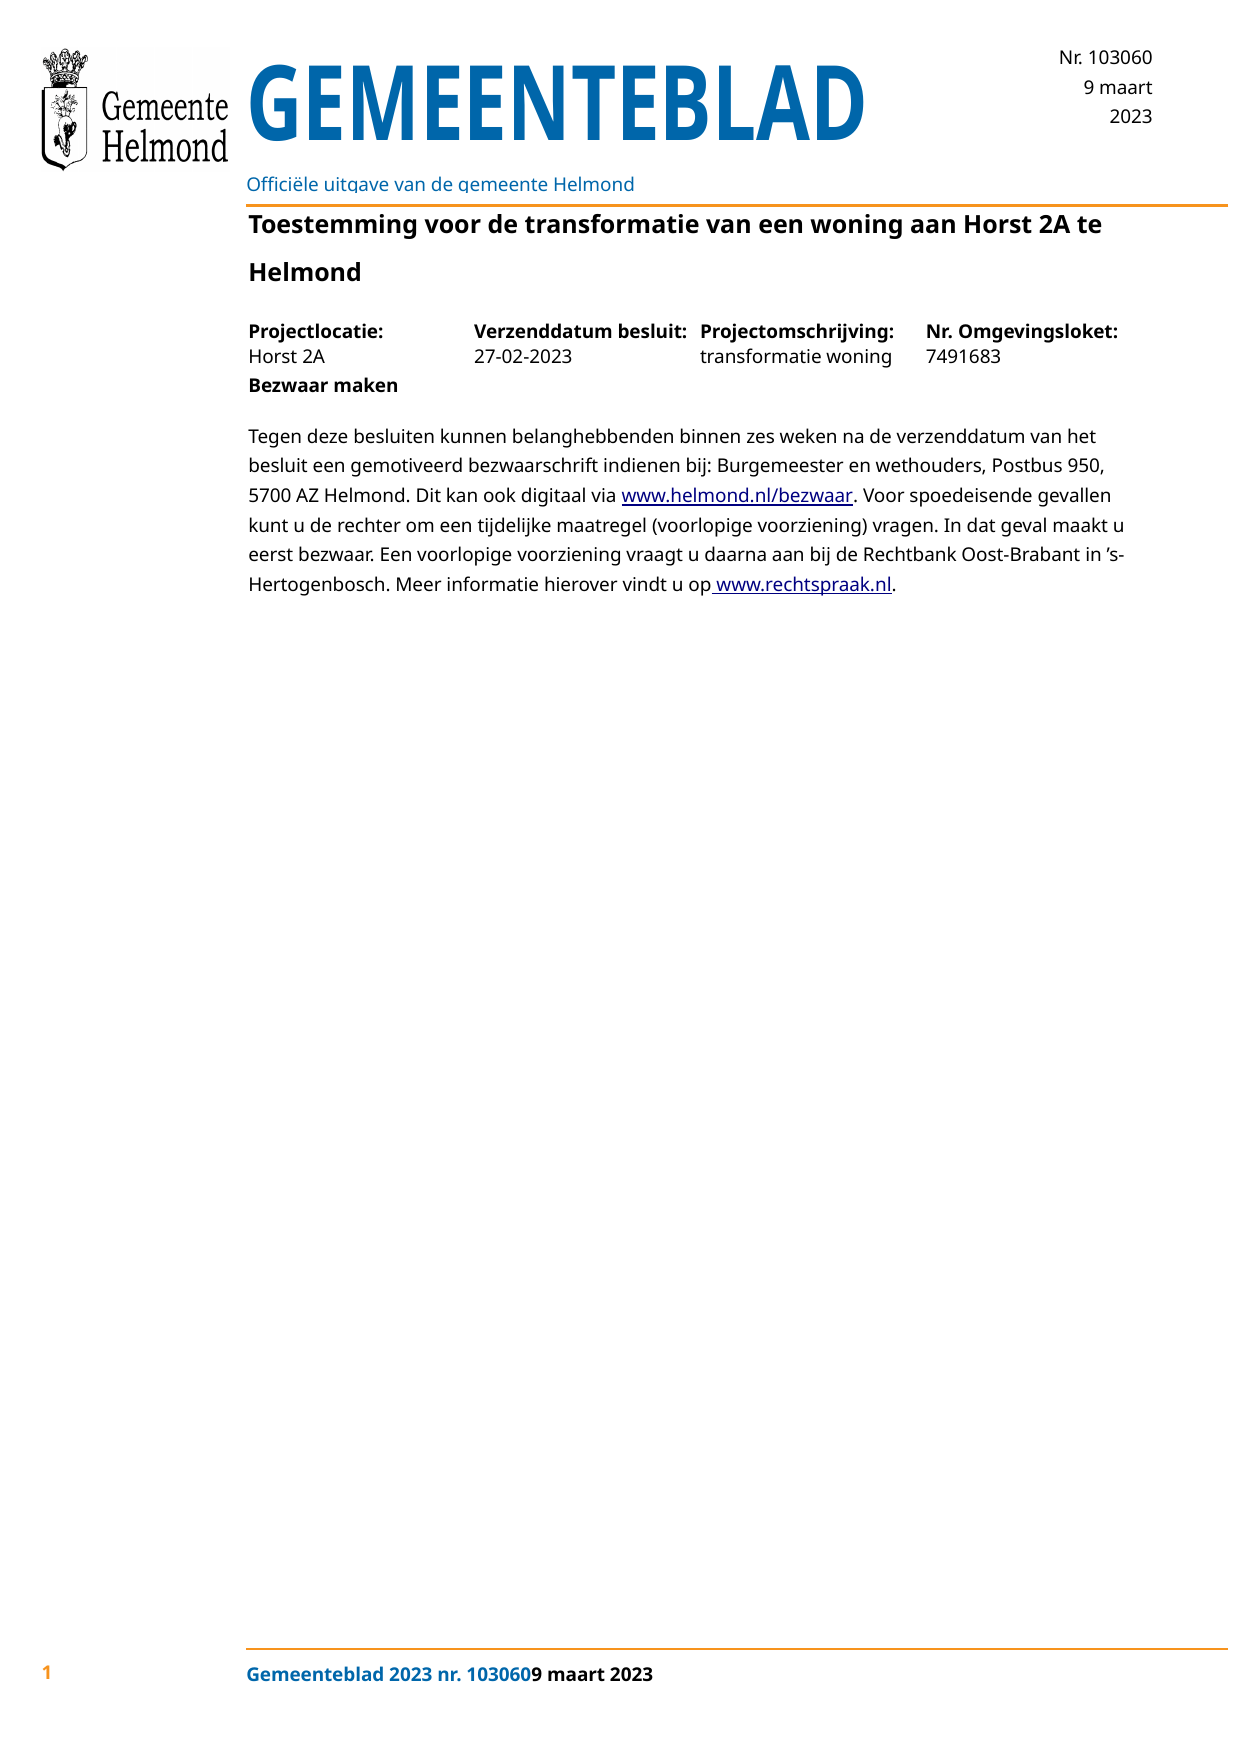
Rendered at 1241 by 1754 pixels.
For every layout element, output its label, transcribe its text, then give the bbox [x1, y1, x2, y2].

text Tegen deze besluiten kunnen belanghebbenden binnen zes weken na de verzenddatum van het besluit een gemotiveerd bezwaarschrift indienen bij: Burgemeester en wethouders, Postbus 950, 5700 AZ Helmond. Dit kan ook digitaal via www.helmond.nl/bezwaar. Voor spoedeisende gevallen kunt u de rechter om een tijdelijke maatregel (voorlopige voorziening) vragen. In dat geval maakt u eerst bezwaar. Een voorlopige voorziening vraagt u daarna aan bij de Rechtbank Oost-Brabant in ’s-Hertogenbosch. Meer informatie hierover vindt u op www.rechtspraak.nl. [248, 423, 1152, 597]
table_cell Horst 2A [248, 344, 474, 369]
table_cell transformatie woning [700, 344, 926, 369]
table_cell 27-02-2023 [474, 344, 700, 369]
table_header Nr. Omgevingsloket: [926, 318, 1152, 344]
picture [41, 47, 231, 172]
table_header Projectlocatie: [248, 318, 474, 344]
table_header Projectomschrijving: [700, 318, 926, 344]
table_cell 7491683 [926, 344, 1152, 369]
text Toestemming voor de transformatie van een woning aan Horst 2A te Helmond [248, 207, 1152, 288]
table_header Verzenddatum besluit: [474, 318, 700, 344]
text Bezwaar maken [248, 373, 1152, 398]
